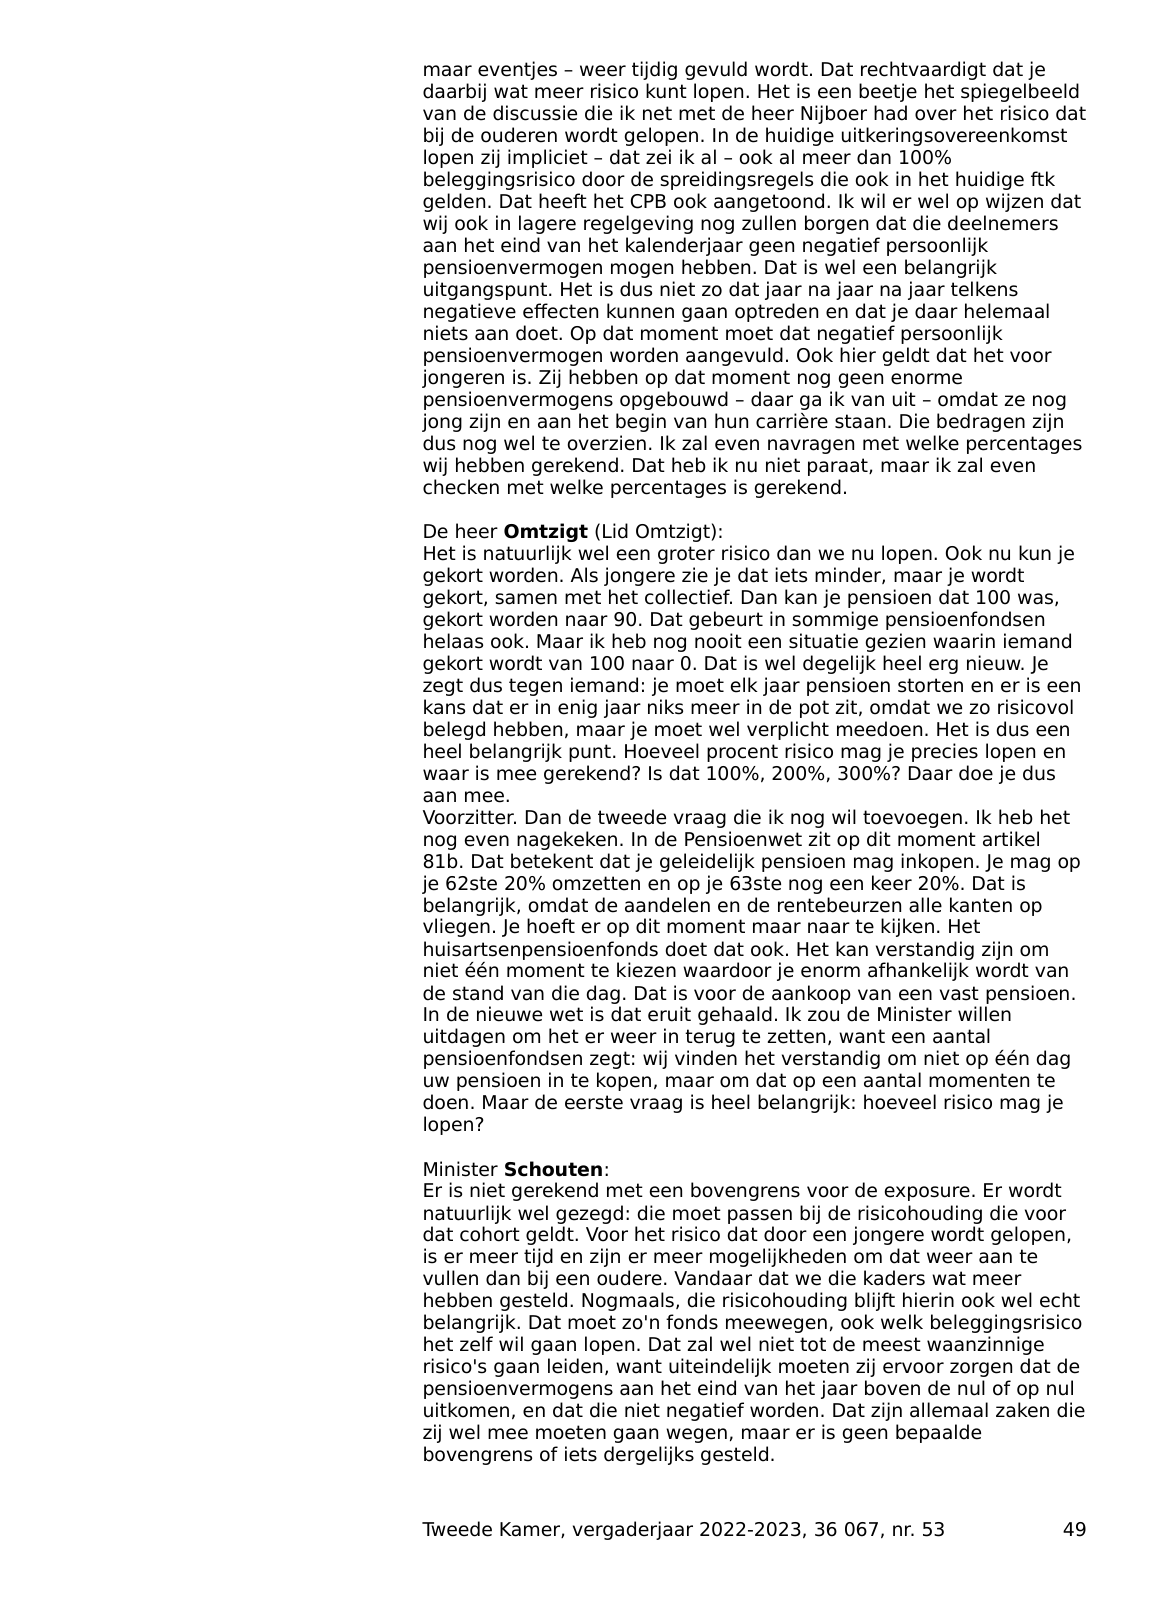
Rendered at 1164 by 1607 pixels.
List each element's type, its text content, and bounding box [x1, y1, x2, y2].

text Het is natuurlijk wel een groter risico dan we nu lopen. Ook nu kun je gekort worden. Als jongere zie je dat iets minder, maar je wordt gekort, samen met het collectief. Dan kan je pensioen dat 100 was, gekort worden naar 90. Dat gebeurt in sommige pensioenfondsen helaas ook. Maar ik heb nog nooit een situatie gezien waarin iemand gekort wordt van 100 naar 0. Dat is wel degelijk heel erg nieuw. Je zegt dus tegen iemand: je moet elk jaar pensioen storten en er is een kans dat er in enig jaar niks meer in de pot zit, omdat we zo risicovol belegd hebben, maar je moet wel verplicht meedoen. Het is dus een heel belangrijk punt. Hoeveel procent risico mag je precies lopen en waar is mee gerekend? Is dat 100%, 200%, 300%? Daar doe je dus aan mee. [422, 543, 1087, 807]
text De heer Omtzigt (Lid Omtzigt): [422, 521, 1087, 543]
text Er is niet gerekend met een bovengrens voor de exposure. Er wordt natuurlijk wel gezegd: die moet passen bij de risicohouding die voor dat cohort geldt. Voor het risico dat door een jongere wordt gelopen, is er meer tijd en zijn er meer mogelijkheden om dat weer aan te vullen dan bij een oudere. Vandaar dat we die kaders wat meer hebben gesteld. Nogmaals, die risicohouding blijft hierin ook wel echt belangrijk. Dat moet zo'n fonds meewegen, ook welk beleggingsrisico het zelf wil gaan lopen. Dat zal wel niet tot de meest waanzinnige risico's gaan leiden, want uiteindelijk moeten zij ervoor zorgen dat de pensioenvermogens aan het eind van het jaar boven de nul of op nul uitkomen, en dat die niet negatief worden. Dat zijn allemaal zaken die zij wel mee moeten gaan wegen, maar er is geen bepaalde bovengrens of iets dergelijks gesteld. [422, 1180, 1087, 1466]
text maar eventjes – weer tijdig gevuld wordt. Dat rechtvaardigt dat je daarbij wat meer risico kunt lopen. Het is een beetje het spiegelbeeld van de discussie die ik net met de heer Nijboer had over het risico dat bij de ouderen wordt gelopen. In de huidige uitkeringsovereenkomst lopen zij impliciet – dat zei ik al – ook al meer dan 100% beleggingsrisico door de spreidingsregels die ook in het huidige ftk gelden. Dat heeft het CPB ook aangetoond. Ik wil er wel op wijzen dat wij ook in lagere regelgeving nog zullen borgen dat die deelnemers aan het eind van het kalenderjaar geen negatief persoonlijk pensioenvermogen mogen hebben. Dat is wel een belangrijk uitgangspunt. Het is dus niet zo dat jaar na jaar na jaar telkens negatieve effecten kunnen gaan optreden en dat je daar helemaal niets aan doet. Op dat moment moet dat negatief persoonlijk pensioenvermogen worden aangevuld. Ook hier geldt dat het voor jongeren is. Zij hebben op dat moment nog geen enorme pensioenvermogens opgebouwd – daar ga ik van uit – omdat ze nog jong zijn en aan het begin van hun carrière staan. Die bedragen zijn dus nog wel te overzien. Ik zal even navragen met welke percentages wij hebben gerekend. Dat heb ik nu niet paraat, maar ik zal even checken met welke percentages is gerekend. [422, 59, 1087, 499]
text Voorzitter. Dan de tweede vraag die ik nog wil toevoegen. Ik heb het nog even nagekeken. In de Pensioenwet zit op dit moment artikel 81b. Dat betekent dat je geleidelijk pensioen mag inkopen. Je mag op je 62ste 20% omzetten en op je 63ste nog een keer 20%. Dat is belangrijk, omdat de aandelen en de rentebeurzen alle kanten op vliegen. Je hoeft er op dit moment maar naar te kijken. Het huisartsenpensioenfonds doet dat ook. Het kan verstandig zijn om niet één moment te kiezen waardoor je enorm afhankelijk wordt van de stand van die dag. Dat is voor de aankoop van een vast pensioen. In de nieuwe wet is dat eruit gehaald. Ik zou de Minister willen uitdagen om het er weer in terug te zetten, want een aantal pensioenfondsen zegt: wij vinden het verstandig om niet op één dag uw pensioen in te kopen, maar om dat op een aantal momenten te doen. Maar de eerste vraag is heel belangrijk: hoeveel risico mag je lopen? [422, 807, 1087, 1136]
text Minister Schouten: [422, 1158, 1087, 1180]
